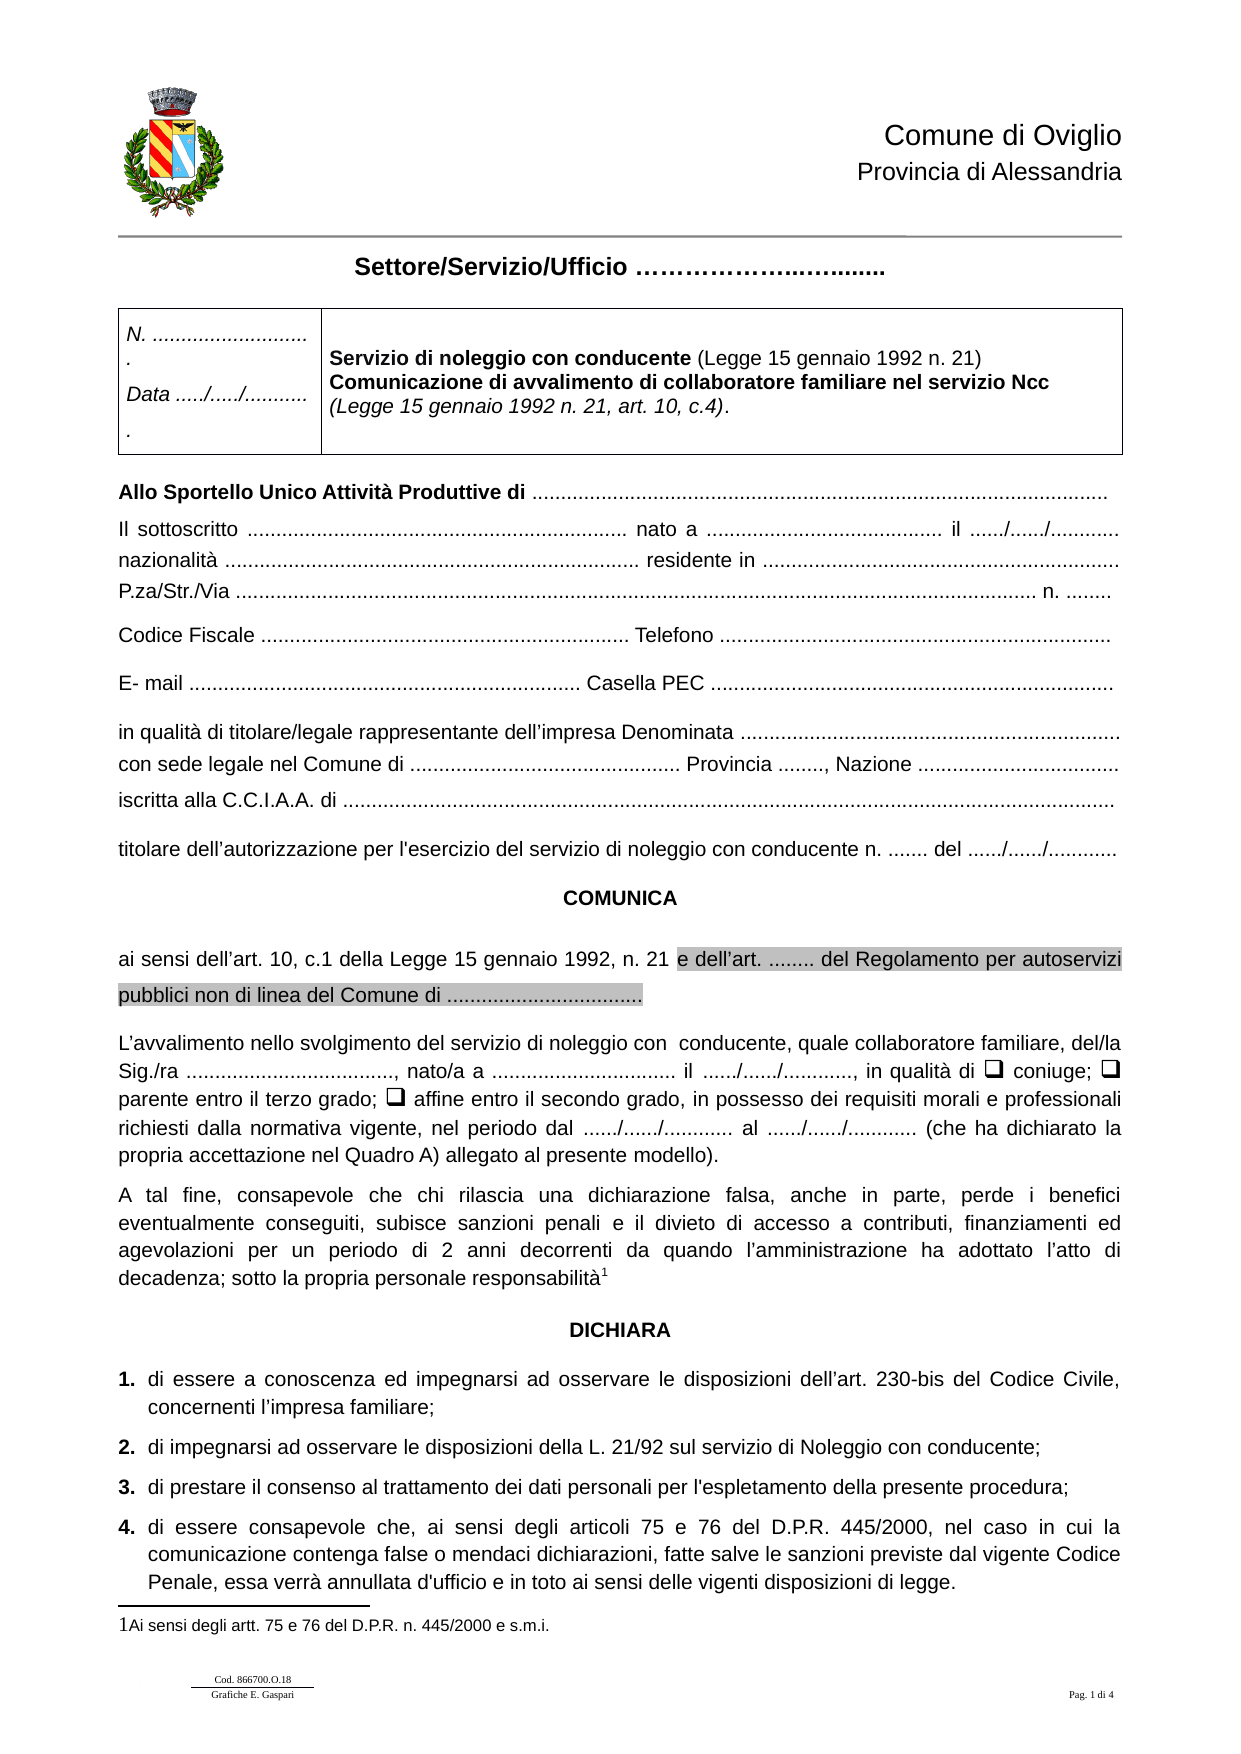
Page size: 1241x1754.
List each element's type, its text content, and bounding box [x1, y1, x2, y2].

list di essere a conoscenza ed impegnarsi ad osservare le disposizioni dell’art. 230-bis del Codice Civile, concernenti l’impresa familiare; [118, 1367, 1122, 1418]
text titolare dell’autorizzazione per l'esercizio del servizio di noleggio con conducente n. ....... del ....../....../............ [118, 837, 1122, 861]
subtitle DICHIARA [118, 1318, 1122, 1342]
text con sede legale nel Comune di ............................................... Provincia ........, Nazione ................................... [118, 752, 1122, 776]
subtitle di essere consapevole che, ai sensi degli articoli 75 e 76 del D.P.R. 445/2000, nel caso in cui la comunicazione contenga false o mendaci dichiarazioni, fatte salve le sanzioni previste dal vigente Codice Penale, essa verrà annullata d'ufficio e in toto ai sensi delle vigenti disposizioni di legge. [118, 1514, 1122, 1593]
text in qualità di titolare/legale rappresentante dell’impresa Denominata .................................................................. [118, 719, 1122, 743]
text Codice Fiscale ................................................................ Telefono .................................................................... [118, 623, 1122, 647]
text L’avvalimento nello svolgimento del servizio di noleggio con conducente, quale collaboratore familiare, del/la Sig./ra ...................................., nato/a a ................................ il ....../....../............, in qualità di  coniuge;  parente entro il terzo grado;  affine entro il secondo grado, in possesso dei requisiti morali e professionali richiesti dalla normativa vigente, nel periodo dal ....../....../............ al ....../....../............ (che ha dichiarato la propria accettazione nel Quadro A) allegato al presente modello). [118, 1031, 1122, 1167]
table_header N. ............................ Data ...../...../............ [119, 309, 321, 454]
text iscritta alla C.C.I.A.A. di ...................................................................................................................................... [118, 788, 1122, 812]
text E- mail .................................................................... Casella PEC ...................................................................... [118, 671, 1122, 695]
text Allo Sportello Unico Attività Produttive di .................................................................................................... [118, 480, 1122, 504]
text ai sensi dell’art. 10, c.1 della Legge 15 gennaio 1992, n. 21 e dell’art. ........ del Regolamento per autoservizi pubblici non di linea del Comune di .................................. [118, 947, 1122, 1006]
picture [122, 87, 224, 219]
table_header Servizio di noleggio con conducente (Legge 15 gennaio 1992 n. 21) Comunicazione di avvalimento di collaboratore familiare nel servizio Ncc (Legge 15 gennaio 1992 n. 21, art. 10, c.4). [322, 309, 1122, 454]
text COMUNICA [118, 886, 1122, 909]
subtitle di prestare il consenso al trattamento dei dati personali per l'espletamento della presente procedura; [118, 1474, 1122, 1498]
subtitle di impegnarsi ad osservare le disposizioni della L. 21/92 sul servizio di Noleggio con conducente; [118, 1434, 1122, 1458]
text Settore/Servizio/Ufficio ………………...…........ [118, 252, 1122, 281]
text Comune di Oviglio [224, 118, 1122, 152]
text Provincia di Alessandria [224, 157, 1122, 185]
text Il sottoscritto .................................................................. nato a ......................................... il ....../....../............ nazionalità ........................................................................ residente in .............................................................. P.za/Str./Via ........................................................................................................................................... n. ........ [118, 517, 1122, 603]
text Ai sensi degli artt. 75 e 76 del D.P.R. n. 445/2000 e s.m.i. [118, 1612, 1122, 1636]
text A tal fine, consapevole che chi rilascia una dichiarazione falsa, anche in parte, perde i benefici eventualmente conseguiti, subisce sanzioni penali e il divieto di accesso a contributi, finanziamenti ed agevolazioni per un periodo di 2 anni decorrenti da quando l’amministrazione ha adottato l’atto di decadenza; sotto la propria personale responsabilità [118, 1183, 1122, 1289]
